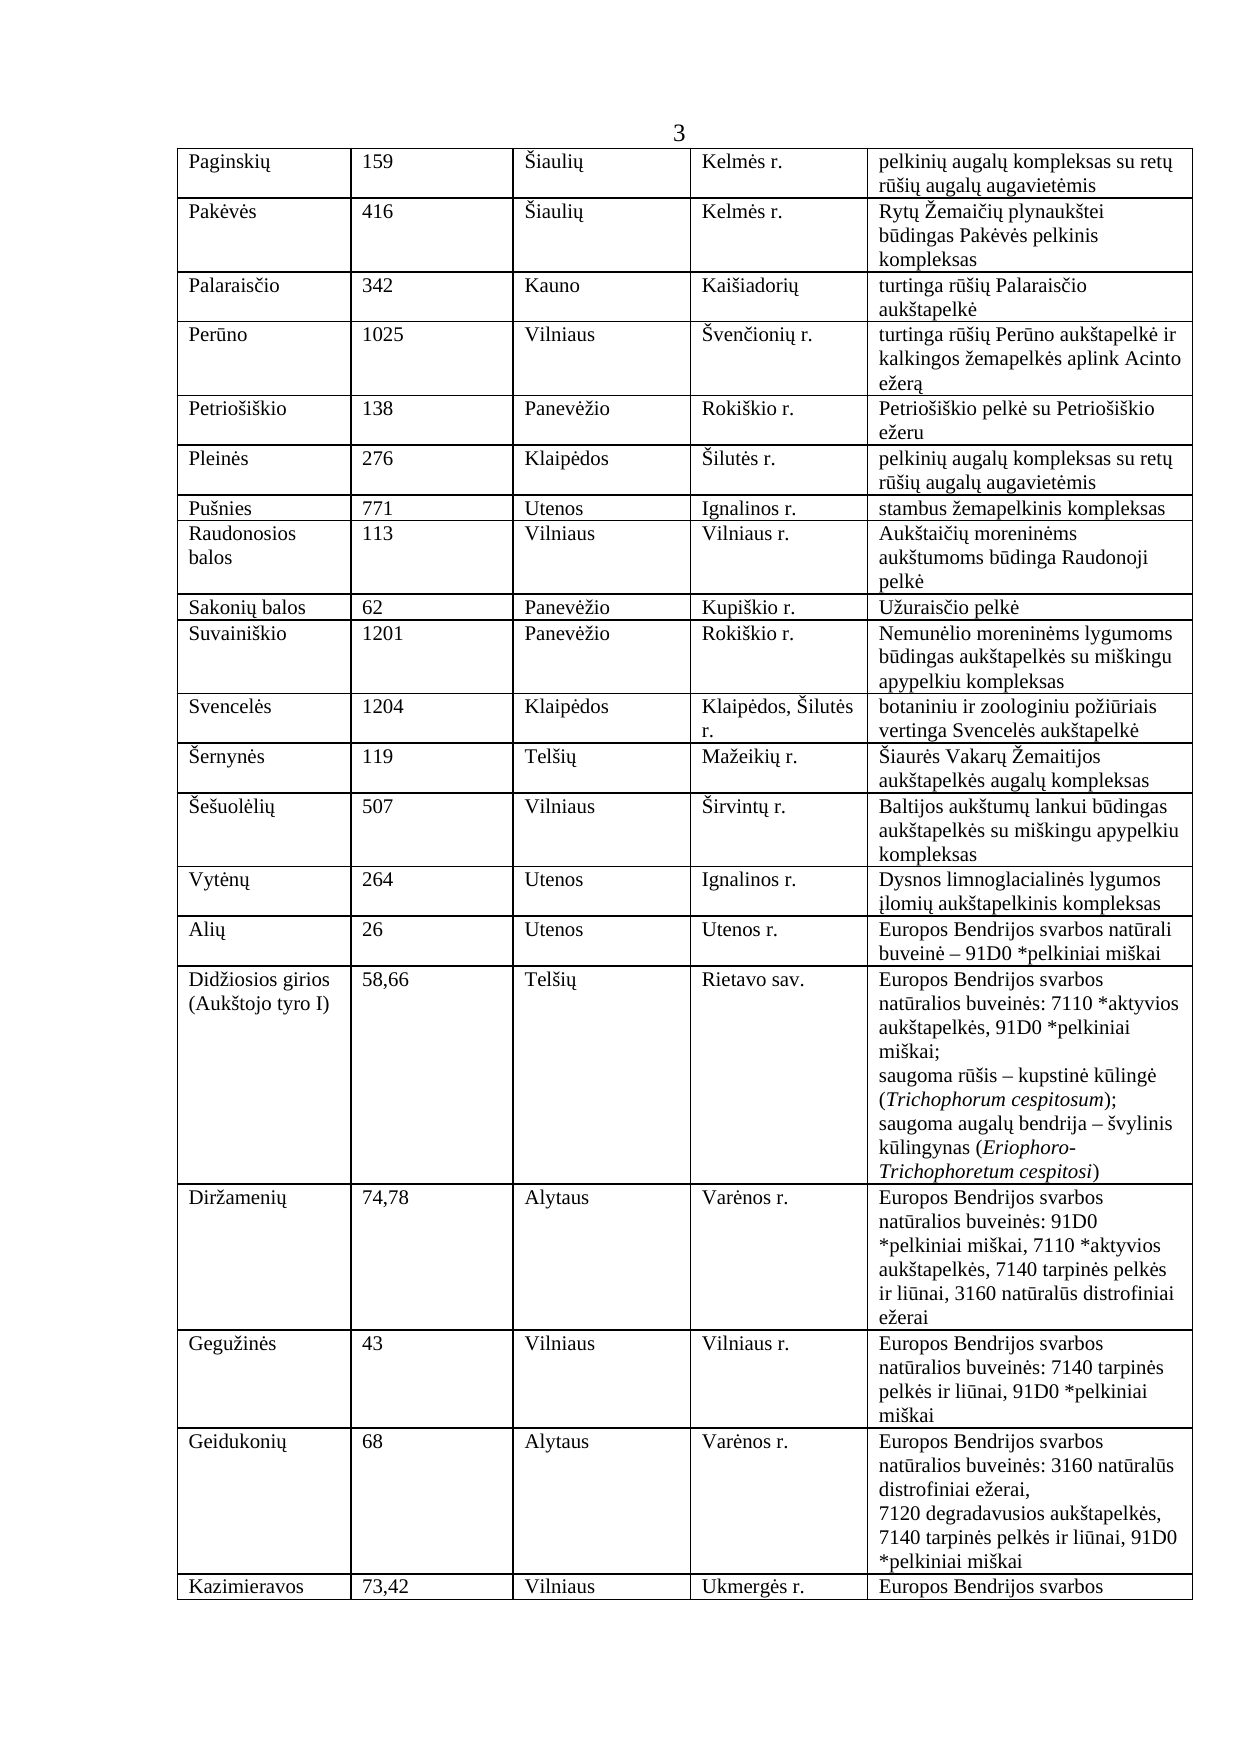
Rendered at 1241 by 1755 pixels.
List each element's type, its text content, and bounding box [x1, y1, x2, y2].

table_cell Europos Bendrijos svarbos [868, 1575, 1192, 1598]
table_cell 1204 [352, 694, 512, 742]
table_cell Aukštaičių moreninėms aukštumoms būdinga Raudonoji pelkė [868, 521, 1192, 593]
table_cell Širvintų r. [691, 794, 867, 866]
table_cell Vilniaus [514, 794, 690, 866]
table_cell 68 [352, 1429, 512, 1573]
table_cell 74,78 [352, 1185, 512, 1329]
table_cell Alytaus [514, 1185, 690, 1329]
table_cell Utenos r. [691, 917, 867, 965]
table_cell Palaraisčio [178, 273, 350, 321]
table_cell Sakonių balos [178, 595, 350, 619]
table_cell Klaipėdos [514, 694, 690, 742]
table_cell Europos Bendrijos svarbos natūralios buveinės: 91D0 *pelkiniai miškai, 7110 *aktyvios aukštapelkės, 7140 tarpinės pelkės ir liūnai, 3160 natūralūs distrofiniai ežerai [868, 1185, 1192, 1329]
table_cell Dysnos limnoglacialinės lygumos įlomių aukštapelkinis kompleksas [868, 867, 1192, 915]
table_cell Paginskių [178, 149, 350, 197]
table_cell 771 [352, 496, 512, 519]
table_cell Alytaus [514, 1429, 690, 1573]
table_cell 119 [352, 744, 512, 792]
table_cell 1025 [352, 322, 512, 394]
table_cell Perūno [178, 322, 350, 394]
table_cell 43 [352, 1331, 512, 1427]
table_cell Švenčionių r. [691, 322, 867, 394]
table_cell Diržamenių [178, 1185, 350, 1329]
table_cell Klaipėdos [514, 446, 690, 494]
table_cell turtinga rūšių Perūno aukštapelkė ir kalkingos žemapelkės aplink Acinto ežerą [868, 322, 1192, 394]
table_cell Šešuolėlių [178, 794, 350, 866]
table_cell pelkinių augalų kompleksas su retų rūšių augalų augavietėmis [868, 446, 1192, 494]
table_cell Rietavo sav. [691, 967, 867, 1183]
table_cell Vytėnų [178, 867, 350, 915]
table_cell Vilniaus [514, 322, 690, 394]
table_cell Petriošiškio pelkė su Petriošiškio ežeru [868, 396, 1192, 444]
table_cell Kazimieravos [178, 1575, 350, 1598]
table_cell Vilniaus r. [691, 521, 867, 593]
table_cell 26 [352, 917, 512, 965]
table_cell Šiaurės Vakarų Žemaitijos aukštapelkės augalų kompleksas [868, 744, 1192, 792]
table_cell 159 [352, 149, 512, 197]
table_cell Šiaulių [514, 149, 690, 197]
table_cell Pušnies [178, 496, 350, 519]
table_cell 416 [352, 199, 512, 271]
table_cell Šernynės [178, 744, 350, 792]
table_cell Alių [178, 917, 350, 965]
table_cell Šilutės r. [691, 446, 867, 494]
table_cell Raudonosios balos [178, 521, 350, 593]
table_cell Panevėžio [514, 396, 690, 444]
table_cell Europos Bendrijos svarbos natūralios buveinės: 3160 natūralūs distrofiniai ežerai, 7120 degradavusios aukštapelkės, 7140 tarpinės pelkės ir liūnai, 91D0 *pelkiniai miškai [868, 1429, 1192, 1573]
table_cell 1201 [352, 621, 512, 693]
table_cell Panevėžio [514, 595, 690, 619]
table_cell Ignalinos r. [691, 496, 867, 519]
table_cell Rokiškio r. [691, 621, 867, 693]
table_cell Pleinės [178, 446, 350, 494]
table_cell 138 [352, 396, 512, 444]
table_cell Europos Bendrijos svarbos natūrali buveinė – 91D0 *pelkiniai miškai [868, 917, 1192, 965]
table_cell 342 [352, 273, 512, 321]
table_cell Didžiosios girios (Aukštojo tyro I) [178, 967, 350, 1183]
table_cell Varėnos r. [691, 1185, 867, 1329]
table_cell Europos Bendrijos svarbos natūralios buveinės: 7110 *aktyvios aukštapelkės, 91D0 *pelkiniai miškai; saugoma rūšis – kupstinė kūlingė (Trichophorum cespitosum); saugoma augalų bendrija – švylinis kūlingynas (Eriophoro-Trichophoretum cespitosi) [868, 967, 1192, 1183]
table_cell Pakėvės [178, 199, 350, 271]
table_cell Šiaulių [514, 199, 690, 271]
table_cell 113 [352, 521, 512, 593]
table_cell 58,66 [352, 967, 512, 1183]
table_cell Suvainiškio [178, 621, 350, 693]
table_cell Nemunėlio moreninėms lygumoms būdingas aukštapelkės su miškingu apypelkiu kompleksas [868, 621, 1192, 693]
table_cell 276 [352, 446, 512, 494]
table_cell Utenos [514, 496, 690, 519]
table_cell Gegužinės [178, 1331, 350, 1427]
table_cell Baltijos aukštumų lankui būdingas aukštapelkės su miškingu apypelkiu kompleksas [868, 794, 1192, 866]
table_cell Kelmės r. [691, 199, 867, 271]
table_cell Geidukonių [178, 1429, 350, 1573]
table_cell Utenos [514, 867, 690, 915]
table_cell Vilniaus [514, 521, 690, 593]
table_cell 62 [352, 595, 512, 619]
table_cell 73,42 [352, 1575, 512, 1598]
table_cell Petriošiškio [178, 396, 350, 444]
table_cell Telšių [514, 967, 690, 1183]
table_cell Užuraisčio pelkė [868, 595, 1192, 619]
table_cell Ukmergės r. [691, 1575, 867, 1598]
table_cell Europos Bendrijos svarbos natūralios buveinės: 7140 tarpinės pelkės ir liūnai, 91D0 *pelkiniai miškai [868, 1331, 1192, 1427]
table_cell turtinga rūšių Palaraisčio aukštapelkė [868, 273, 1192, 321]
table_cell Kauno [514, 273, 690, 321]
table_cell Vilniaus [514, 1331, 690, 1427]
table_cell 507 [352, 794, 512, 866]
table_cell Ignalinos r. [691, 867, 867, 915]
table_cell botaniniu ir zoologiniu požiūriais vertinga Svencelės aukštapelkė [868, 694, 1192, 742]
table_cell Kupiškio r. [691, 595, 867, 619]
table_cell stambus žemapelkinis kompleksas [868, 496, 1192, 519]
table_cell Rokiškio r. [691, 396, 867, 444]
table_cell Vilniaus r. [691, 1331, 867, 1427]
table_cell pelkinių augalų kompleksas su retų rūšių augalų augavietėmis [868, 149, 1192, 197]
table_cell Varėnos r. [691, 1429, 867, 1573]
table_cell Kaišiadorių [691, 273, 867, 321]
table_cell Panevėžio [514, 621, 690, 693]
table_cell Telšių [514, 744, 690, 792]
table_cell 264 [352, 867, 512, 915]
table_cell Mažeikių r. [691, 744, 867, 792]
table_cell Kelmės r. [691, 149, 867, 197]
table_cell Vilniaus [514, 1575, 690, 1598]
table_cell Svencelės [178, 694, 350, 742]
table_cell Rytų Žemaičių plynaukštei būdingas Pakėvės pelkinis kompleksas [868, 199, 1192, 271]
table_cell Utenos [514, 917, 690, 965]
table_cell Klaipėdos, Šilutės r. [691, 694, 867, 742]
